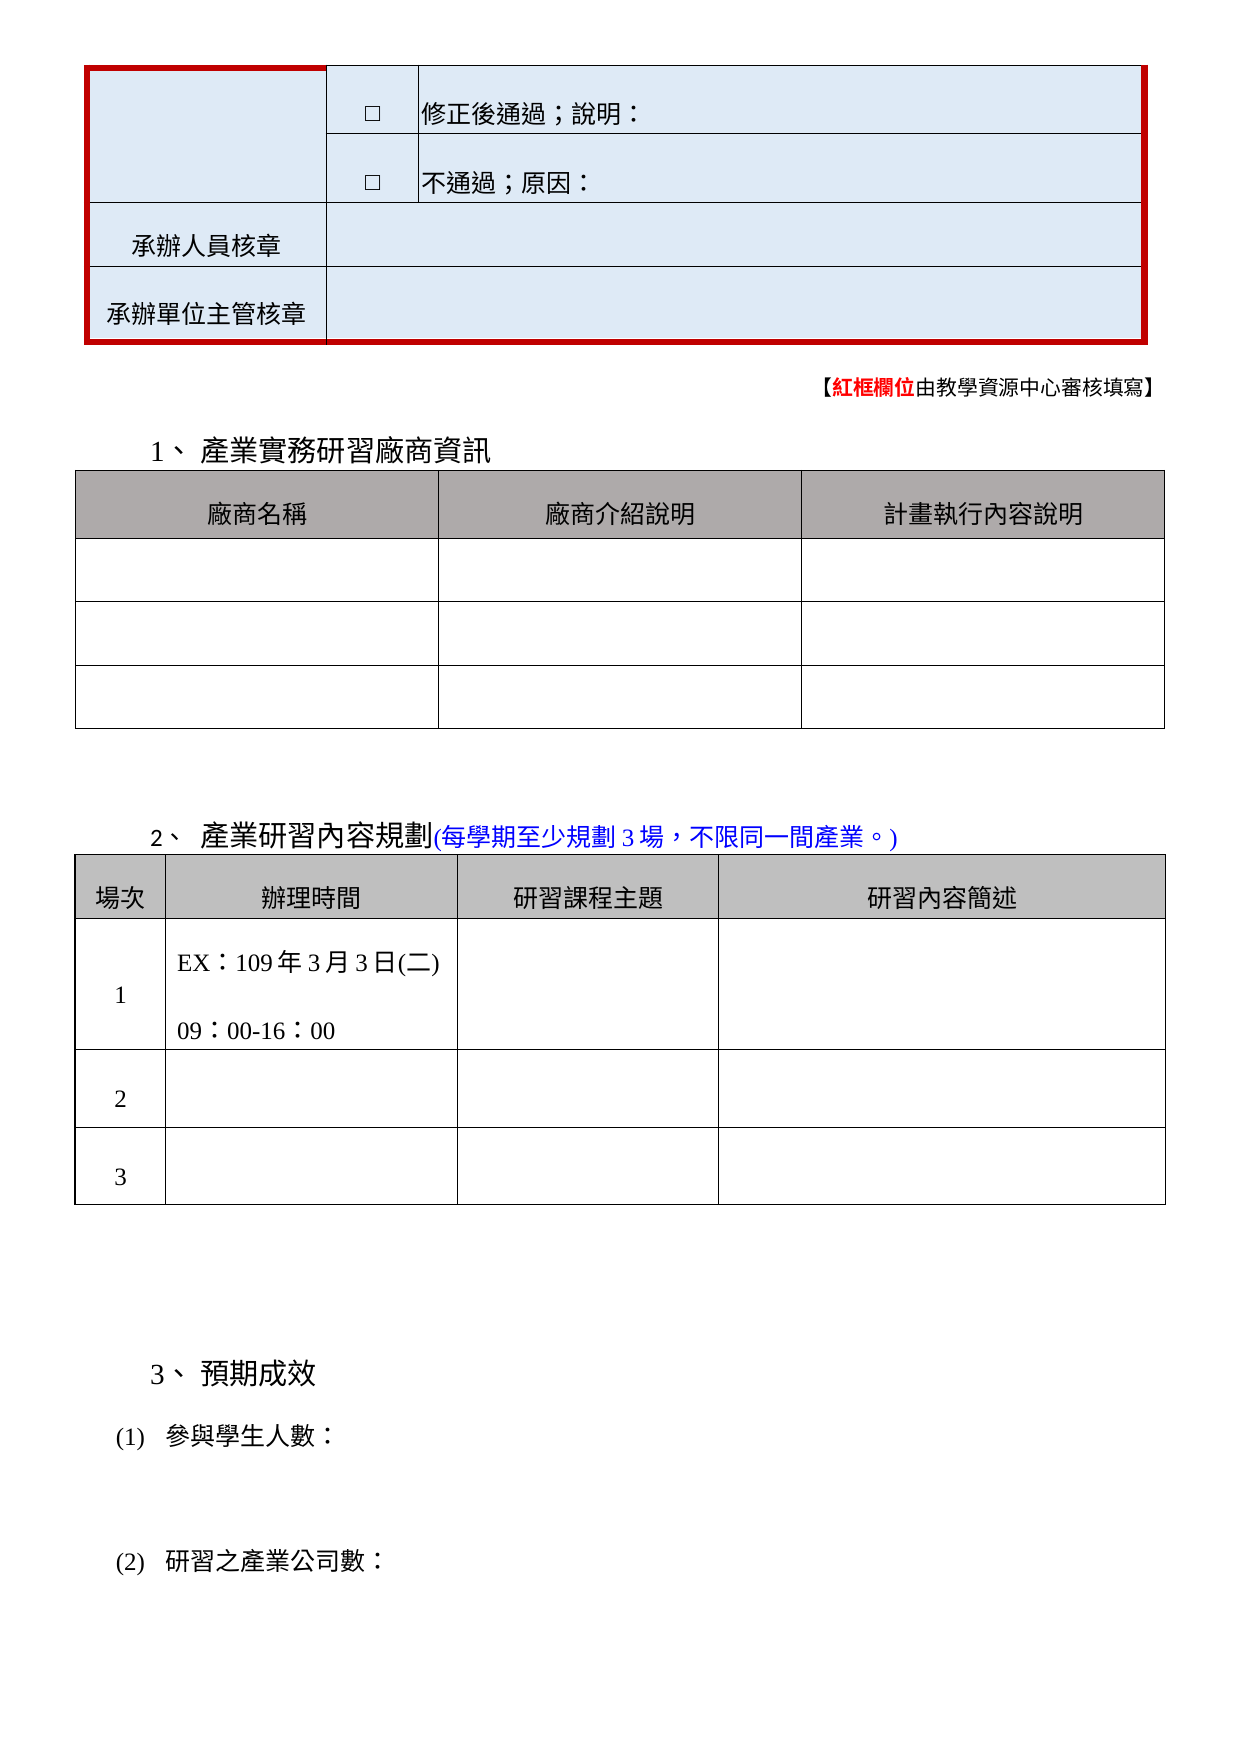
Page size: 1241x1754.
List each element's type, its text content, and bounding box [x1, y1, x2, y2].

table_cell [719, 1128, 1165, 1204]
table_header 廠商名稱 [76, 471, 438, 538]
table_cell [439, 539, 801, 601]
text 【紅框欄位由教學資源中心審核填寫】 [75, 345, 1165, 407]
table_cell [76, 666, 438, 728]
table_cell EX：109年3月3日(二) 09：00-16：00 [166, 919, 457, 1049]
table_cell [802, 666, 1164, 728]
table_cell 3 [76, 1128, 165, 1204]
table_cell [439, 666, 801, 728]
table_cell [458, 919, 718, 1049]
table_cell [166, 1050, 457, 1127]
table_cell [76, 602, 438, 665]
table_cell 2 [76, 1050, 165, 1127]
list 產業實務研習廠商資訊 [150, 407, 1165, 470]
table_header 研習課程主題 [458, 855, 718, 918]
table_cell [439, 602, 801, 665]
list 預期成效 [150, 1330, 1165, 1392]
table_header 場次 [76, 855, 165, 918]
table_header 計畫執行內容說明 [802, 471, 1164, 538]
table_cell [458, 1050, 718, 1127]
table_cell 修正後通過；說明： [419, 66, 1141, 133]
table_cell [327, 203, 1141, 266]
table_cell [458, 1128, 718, 1204]
table_cell [802, 602, 1164, 665]
table_cell [166, 1128, 457, 1204]
table_cell [90, 71, 326, 202]
table_cell 承辦單位主管核章 [90, 267, 326, 338]
table_cell [802, 539, 1164, 601]
list 參與學生人數： [116, 1392, 1165, 1455]
table_header 辦理時間 [166, 855, 457, 918]
table_cell [719, 1050, 1165, 1127]
table_header 廠商介紹說明 [439, 471, 801, 538]
table_cell □ [327, 134, 418, 202]
table_cell 1 [76, 919, 165, 1049]
table_cell [719, 919, 1165, 1049]
table_header 研習內容簡述 [719, 855, 1165, 918]
table_cell □ [327, 66, 418, 133]
list 產業研習內容規劃(每學期至少規劃3場，不限同一間產業。) [150, 792, 1165, 854]
table_cell [76, 539, 438, 601]
table_cell 不通過；原因： [419, 134, 1141, 202]
list 研習之產業公司數： [116, 1517, 1165, 1580]
table_cell 承辦人員核章 [90, 203, 326, 266]
table_cell [327, 267, 1141, 338]
